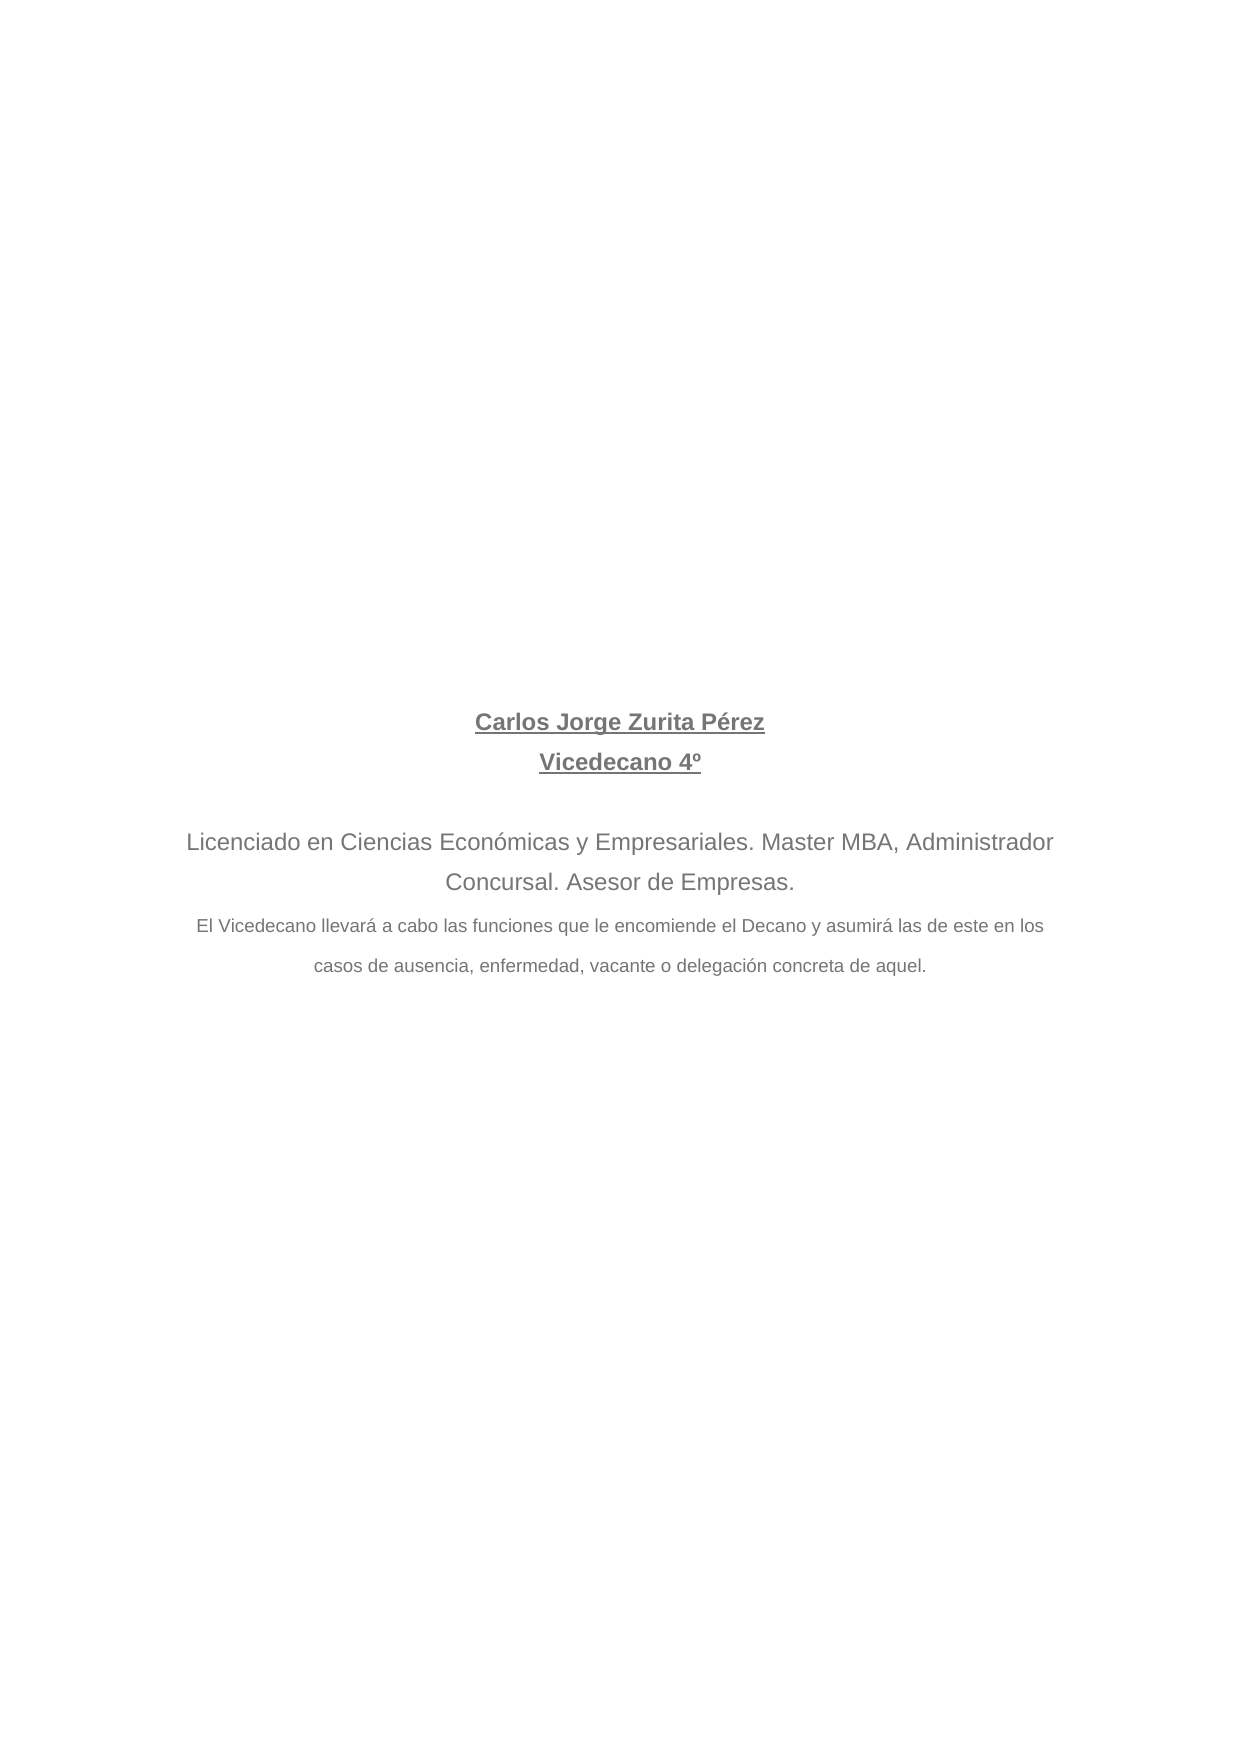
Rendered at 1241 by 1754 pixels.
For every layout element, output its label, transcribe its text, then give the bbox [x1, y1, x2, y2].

text Vicedecano 4º [177, 736, 1063, 776]
text El Vicedecano llevará a cabo las funciones que le encomiende el Decano y asumirá las de este en los casos de ausencia, enfermedad, vacante o delegación concreta de aquel. [177, 896, 1063, 976]
text Carlos Jorge Zurita Pérez [177, 696, 1063, 736]
text Licenciado en Ciencias Económicas y Empresariales. Master MBA, Administrador Concursal. Asesor de Empresas. [177, 816, 1063, 896]
